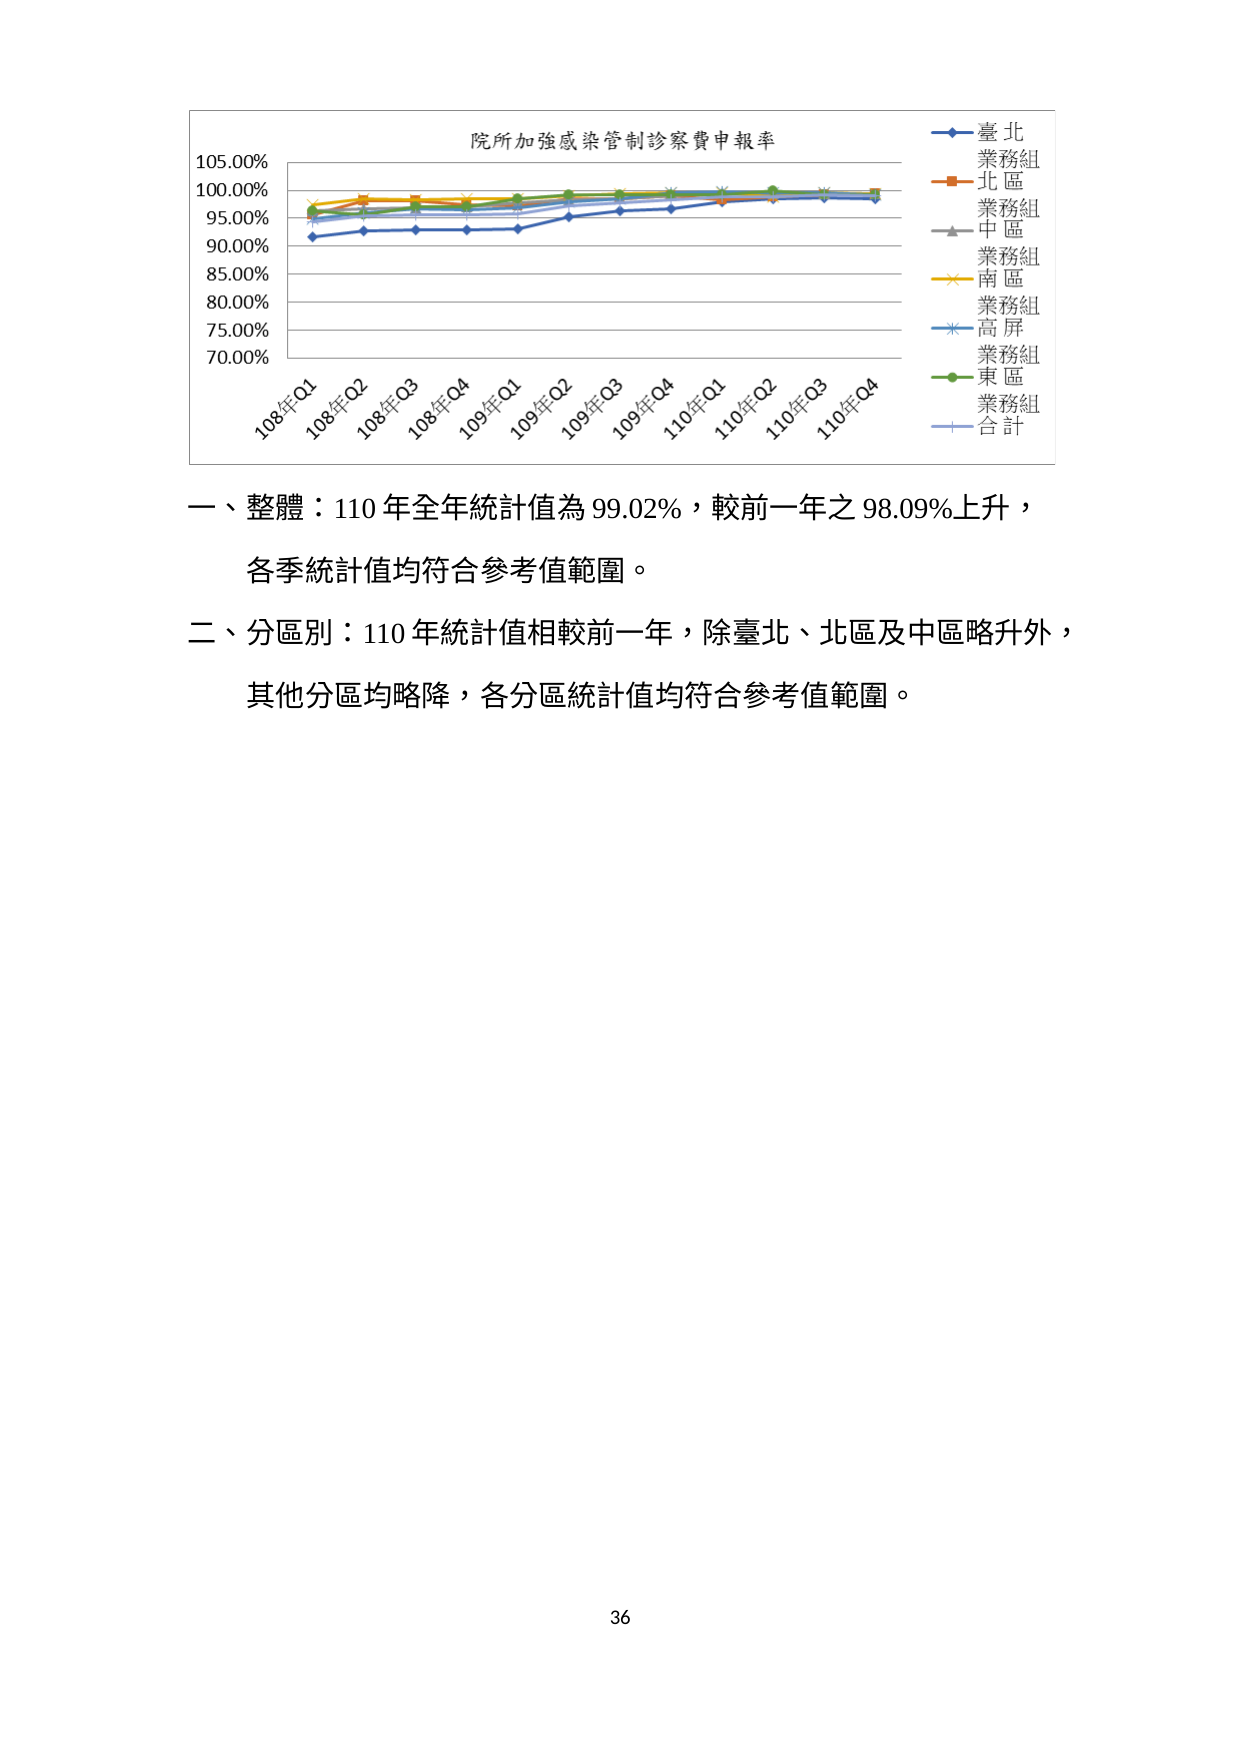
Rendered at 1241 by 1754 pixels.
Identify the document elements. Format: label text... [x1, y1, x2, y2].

text 一、整體：110年全年統計值為99.02%，較前一年之98.09%上升，各季統計值均符合參考值範圍。 [187, 464, 1053, 589]
text 二、分區別：110年統計值相較前一年，除臺北、北區及中區略升外，其他分區均略降，各分區統計值均符合參考值範圍。 [187, 589, 1053, 714]
table_header [173, 90, 1072, 464]
